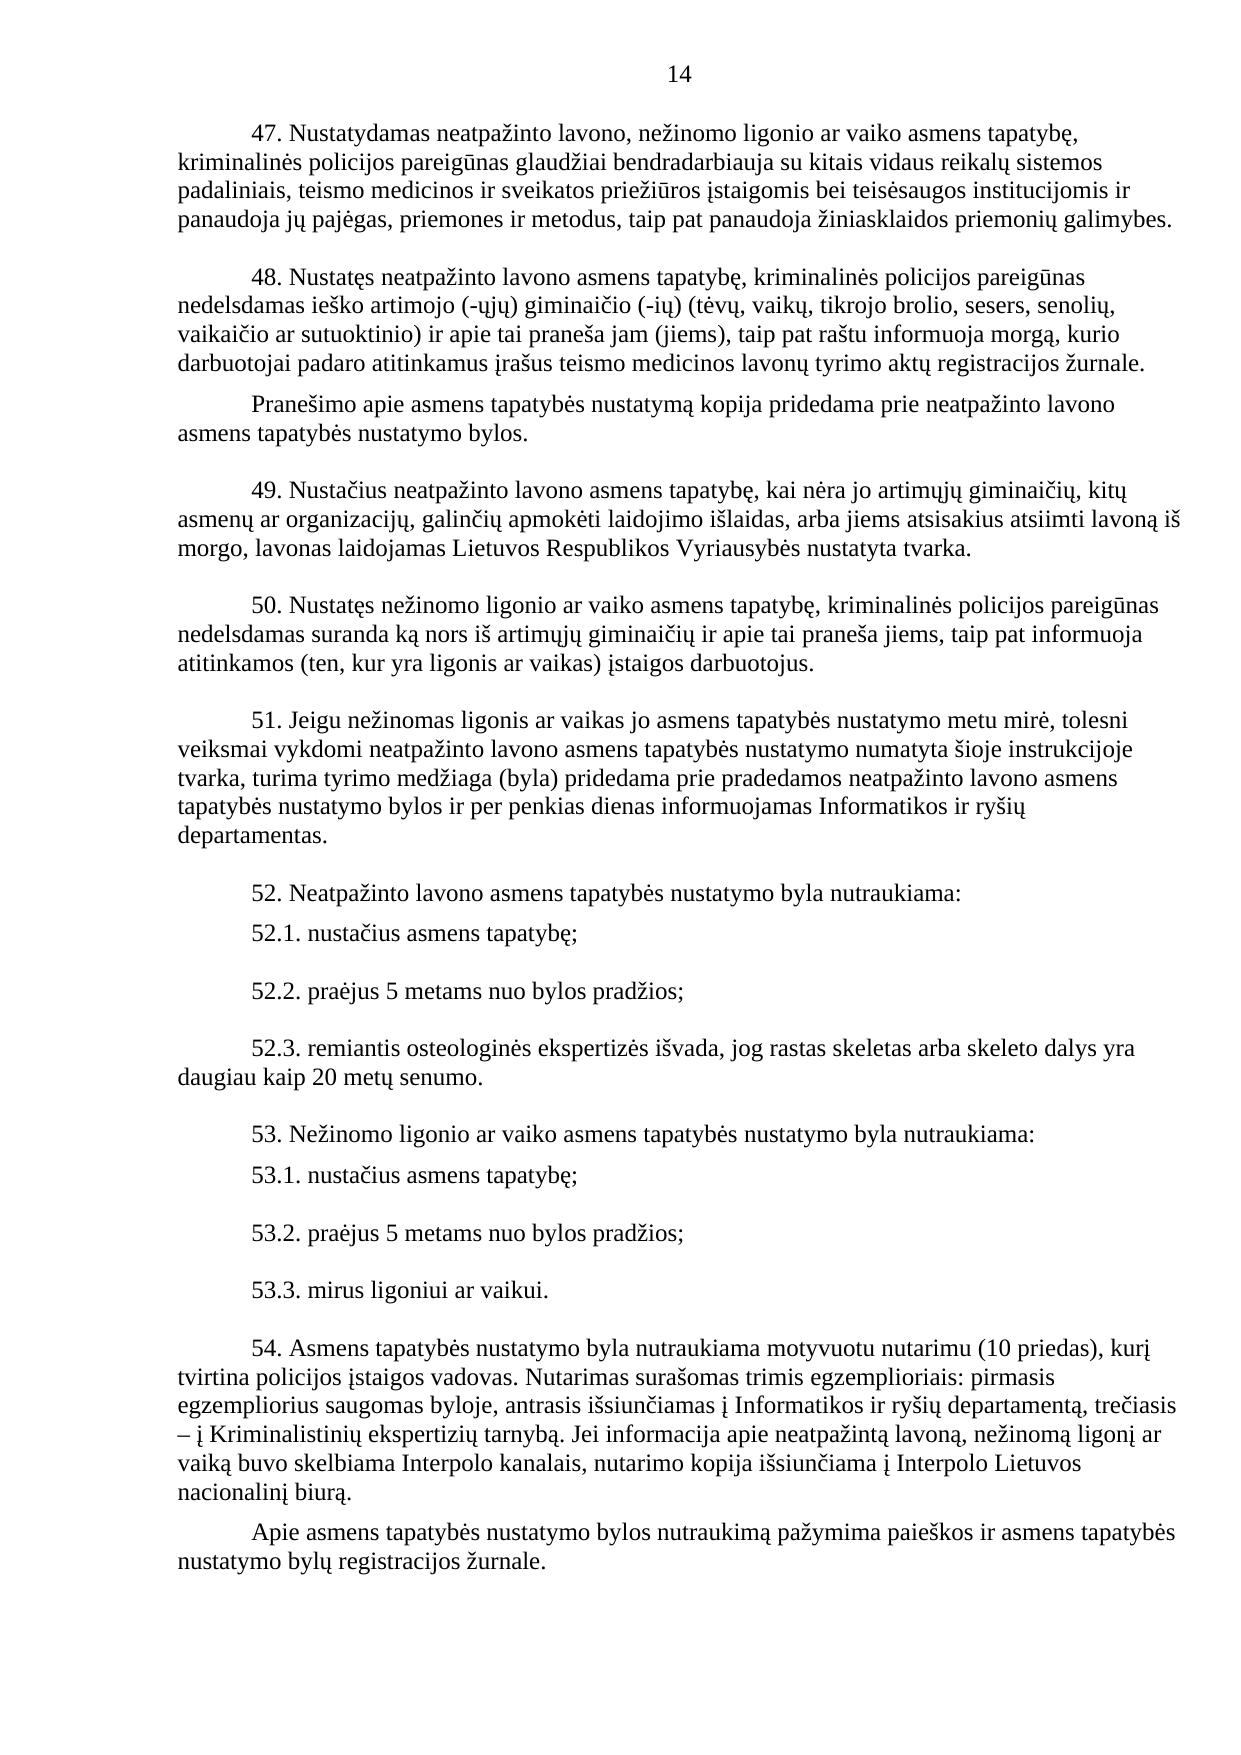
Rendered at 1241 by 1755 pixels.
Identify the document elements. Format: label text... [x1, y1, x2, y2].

text 53. Nežinomo ligonio ar vaiko asmens tapatybės nustatymo byla nutraukiama: [177, 1119, 1181, 1148]
text Apie asmens tapatybės nustatymo bylos nutraukimą pažymima paieškos ir asmens tapatybės nustatymo bylų registracijos žurnale. [177, 1517, 1181, 1575]
text 52.1. nustačius asmens tapatybę; [177, 918, 1181, 947]
text 53.1. nustačius asmens tapatybę; [177, 1160, 1181, 1189]
text 53.2. praėjus 5 metams nuo bylos pradžios; [177, 1218, 1181, 1247]
text 52.2. praėjus 5 metams nuo bylos pradžios; [177, 976, 1181, 1004]
text 54. Asmens tapatybės nustatymo byla nutraukiama motyvuotu nutarimu (10 priedas), kurį tvirtina policijos įstaigos vadovas. Nutarimas surašomas trimis egzemplioriais: pirmasis egzempliorius saugomas byloje, antrasis išsiunčiamas į Informatikos ir ryšių departamentą, trečiasis – į Kriminalistinių ekspertizių tarnybą. Jei informacija apie neatpažintą lavoną, nežinomą ligonį ar vaiką buvo skelbiama Interpolo kanalais, nutarimo kopija išsiunčiama į Interpolo Lietuvos nacionalinį biurą. [177, 1333, 1181, 1505]
text 52. Neatpažinto lavono asmens tapatybės nustatymo byla nutraukiama: [177, 878, 1181, 906]
text 47. Nustatydamas neatpažinto lavono, nežinomo ligonio ar vaiko asmens tapatybę, kriminalinės policijos pareigūnas glaudžiai bendradarbiauja su kitais vidaus reikalų sistemos padaliniais, teismo medicinos ir sveikatos priežiūros įstaigomis bei teisėsaugos institucijomis ir panaudoja jų pajėgas, priemones ir metodus, taip pat panaudoja žiniasklaidos priemonių galimybes. [177, 118, 1181, 233]
text 52.3. remiantis osteologinės ekspertizės išvada, jog rastas skeletas arba skeleto dalys yra daugiau kaip 20 metų senumo. [177, 1033, 1181, 1091]
text 51. Jeigu nežinomas ligonis ar vaikas jo asmens tapatybės nustatymo metu mirė, tolesni veiksmai vykdomi neatpažinto lavono asmens tapatybės nustatymo numatyta šioje instrukcijoje tvarka, turima tyrimo medžiaga (byla) pridedama prie pradedamos neatpažinto lavono asmens tapatybės nustatymo bylos ir per penkias dienas informuojamas Informatikos ir ryšių departamentas. [177, 705, 1181, 849]
text 49. Nustačius neatpažinto lavono asmens tapatybę, kai nėra jo artimųjų giminaičių, kitų asmenų ar organizacijų, galinčių apmokėti laidojimo išlaidas, arba jiems atsisakius atsiimti lavoną iš morgo, lavonas laidojamas Lietuvos Respublikos Vyriausybės nustatyta tvarka. [177, 475, 1181, 561]
text Pranešimo apie asmens tapatybės nustatymą kopija pridedama prie neatpažinto lavono asmens tapatybės nustatymo bylos. [177, 389, 1181, 446]
text 50. Nustatęs nežinomo ligonio ar vaiko asmens tapatybę, kriminalinės policijos pareigūnas nedelsdamas suranda ką nors iš artimųjų giminaičių ir apie tai praneša jiems, taip pat informuoja atitinkamos (ten, kur yra ligonis ar vaikas) įstaigos darbuotojus. [177, 590, 1181, 676]
text 48. Nustatęs neatpažinto lavono asmens tapatybę, kriminalinės policijos pareigūnas nedelsdamas ieško artimojo (-ųjų) giminaičio (-ių) (tėvų, vaikų, tikrojo brolio, sesers, senolių, vaikaičio ar sutuoktinio) ir apie tai praneša jam (jiems), taip pat raštu informuoja morgą, kurio darbuotojai padaro atitinkamus įrašus teismo medicinos lavonų tyrimo aktų registracijos žurnale. [177, 262, 1181, 377]
text 53.3. mirus ligoniui ar vaikui. [177, 1275, 1181, 1304]
